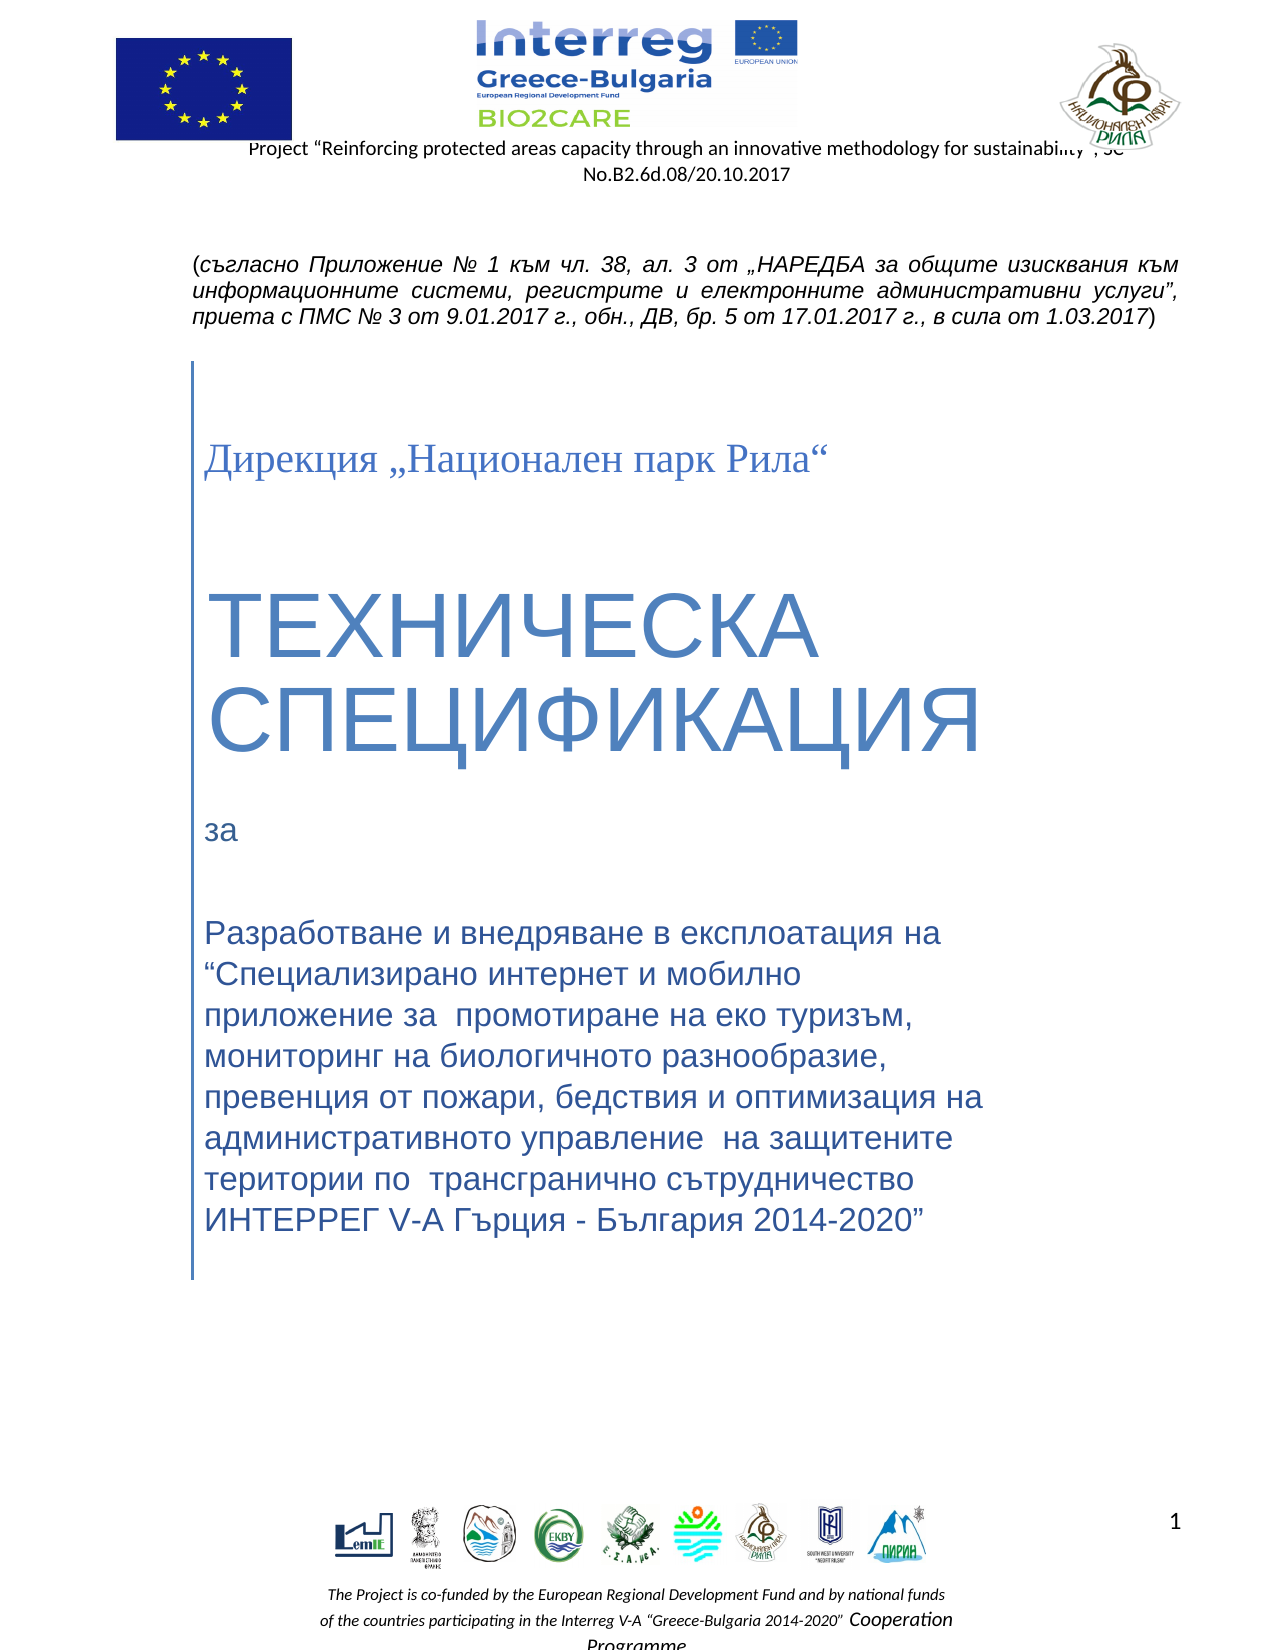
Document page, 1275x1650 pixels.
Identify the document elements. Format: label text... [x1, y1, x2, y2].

table_cell Разработване и внедряване в експлоатация на “Специализирано интернет и мобилно приложение за промотиране на еко туризъм, мониторинг на биологичното разнообразие, превенция от пожари, бедствия и оптимизация на административното управление на защитените територии по трансгранично сътрудничество ИНТЕРРЕГ V-A Гърция - България 2014-2020” [194, 891, 996, 1280]
table_cell за [194, 788, 996, 891]
text (съгласно Приложение № 1 към чл. 38, ал. 3 от „НАРЕДБА за общите изисквания към информационните системи, регистрите и електронните административни услуги”, приета с ПМС № 3 от 9.01.2017 г., обн., ДВ, бр. 5 от 17.01.2017 г., в сила от 1.03.2017) [192, 251, 1181, 330]
table_header Дирекция „Национален парк Рила“ [194, 361, 996, 582]
table_cell ТЕХНИЧЕСКА СПЕЦИФИКАЦИЯ [194, 582, 996, 788]
